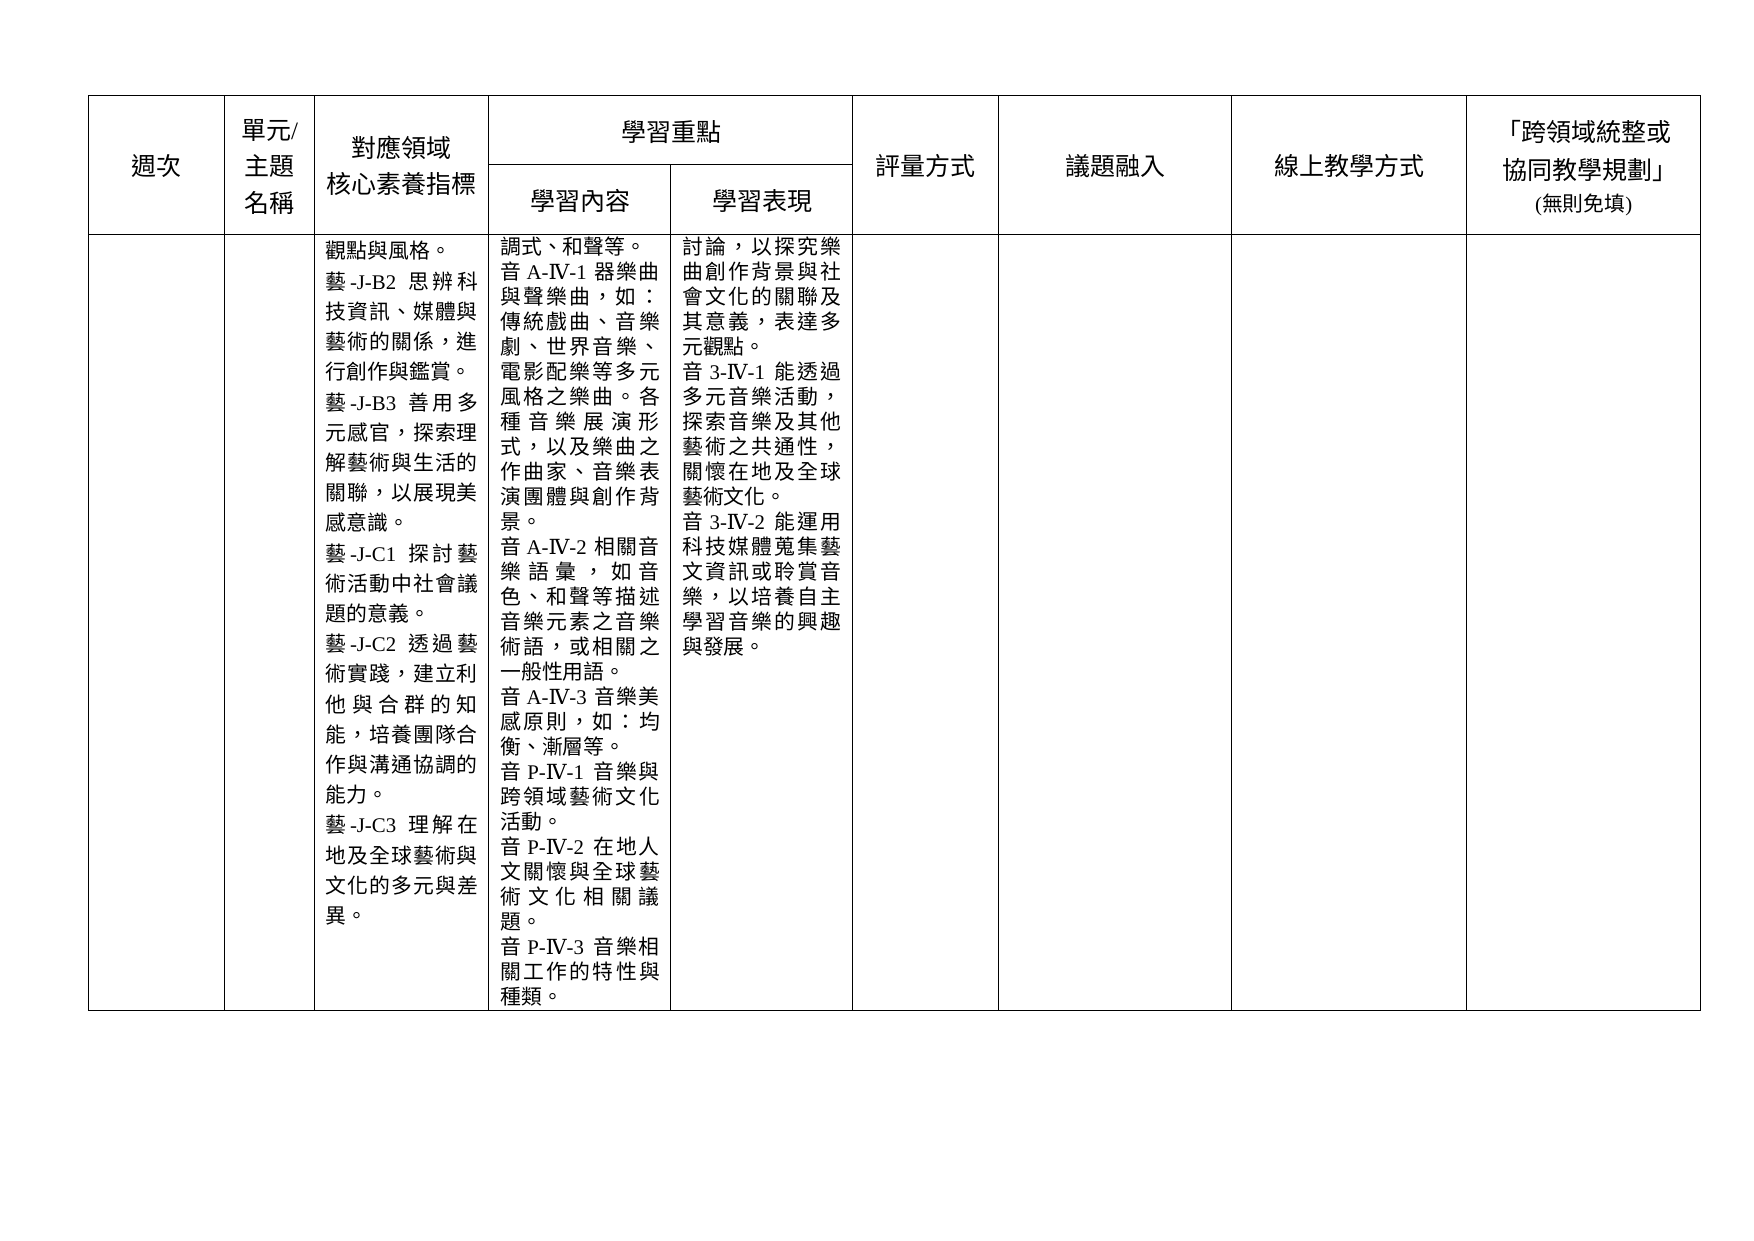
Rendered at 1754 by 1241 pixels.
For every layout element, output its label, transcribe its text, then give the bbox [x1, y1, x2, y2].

table_cell 觀點與風格。 藝-J-B2 思辨科技資訊、媒體與藝術的關係，進行創作與鑑賞。 藝-J-B3 善用多元感官，探索理解藝術與生活的關聯，以展現美感意識。 藝-J-C1 探討藝術活動中社會議題的意義。 藝-J-C2 透過藝術實踐，建立利他與合群的知能，培養團隊合作與溝通協調的能力。 藝-J-C3 理解在地及全球藝術與文化的多元與差異。 [315, 235, 488, 1010]
table_cell 調式、和聲等。 音A-Ⅳ-1 器樂曲與聲樂曲，如：傳統戲曲、音樂劇、世界音樂、電影配樂等多元風格之樂曲。各種音樂展演形式，以及樂曲之作曲家、音樂表演團體與創作背景。 音A-Ⅳ-2 相關音樂語彙，如音色、和聲等描述音樂元素之音樂術語，或相關之一般性用語。 音A-Ⅳ-3 音樂美感原則，如：均衡、漸層等。 音P-Ⅳ-1 音樂與跨領域藝術文化活動。 音P-Ⅳ-2 在地人文關懷與全球藝術文化相關議題。 音P-Ⅳ-3 音樂相關工作的特性與種類。 [489, 235, 670, 1010]
table_cell 學習表現 [671, 165, 852, 234]
table_cell [1232, 235, 1466, 1010]
table_header 評量方式 [853, 96, 998, 234]
table_cell [999, 235, 1231, 1010]
table_cell [853, 235, 998, 1010]
table_header 「跨領域統整或 協同教學規劃｣ (無則免填) [1467, 96, 1700, 234]
table_cell [89, 235, 224, 1010]
table_cell [225, 235, 314, 1010]
table_header 學習重點 [489, 96, 852, 164]
table_cell 討論，以探究樂曲創作背景與社會文化的關聯及其意義，表達多元觀點。 音3-Ⅳ-1 能透過多元音樂活動，探索音樂及其他藝術之共通性，關懷在地及全球藝術文化。 音3-Ⅳ-2 能運用科技媒體蒐集藝文資訊或聆賞音樂，以培養自主學習音樂的興趣與發展。 [671, 235, 852, 1010]
table_header 單元/主題名稱 [225, 96, 314, 234]
table_cell [1467, 235, 1700, 1010]
table_header 線上教學方式 [1232, 96, 1466, 234]
table_header 對應領域 核心素養指標 [315, 96, 488, 234]
table_header 議題融入 [999, 96, 1231, 234]
table_header 週次 [89, 96, 224, 234]
table_cell 學習內容 [489, 165, 670, 234]
